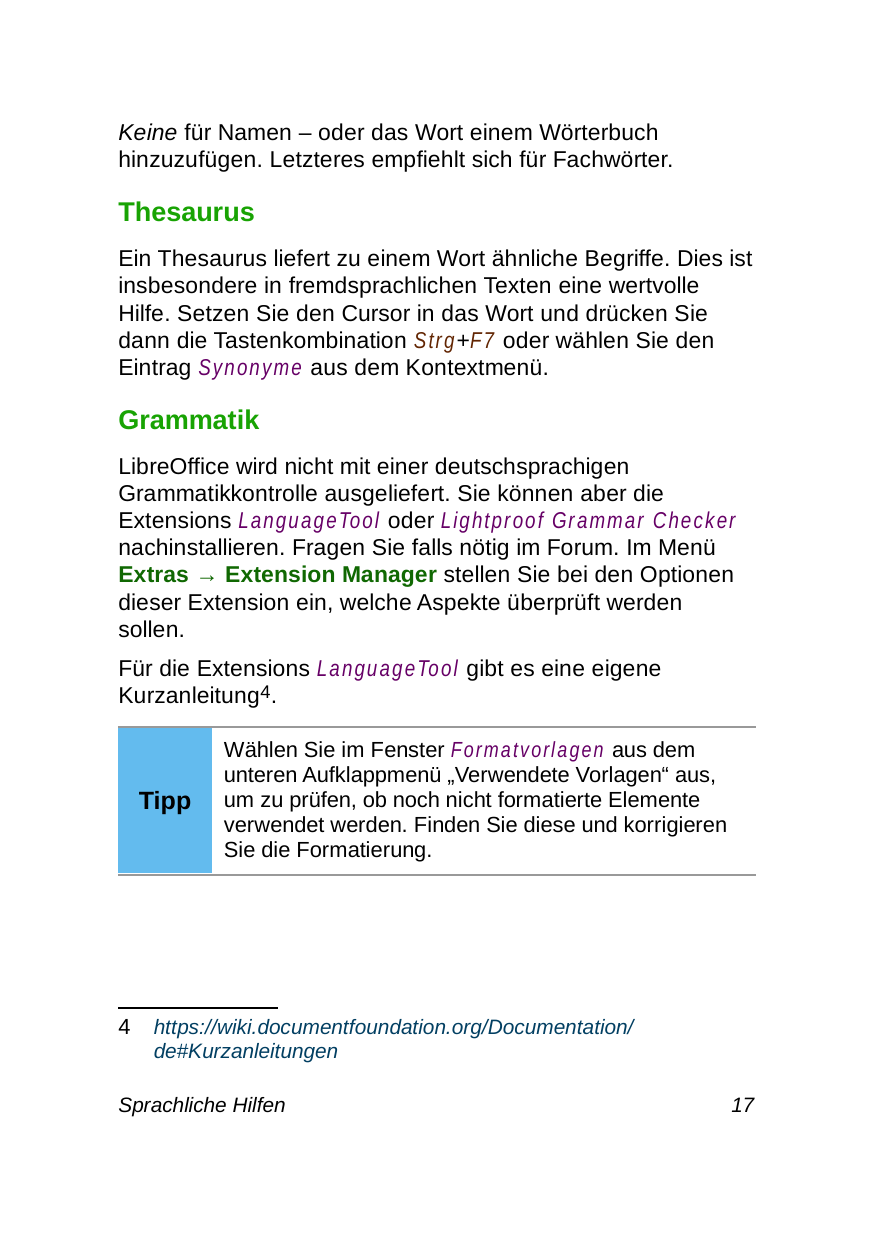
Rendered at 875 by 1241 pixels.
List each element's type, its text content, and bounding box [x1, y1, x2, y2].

text Keine für Namen – oder das Wort einem Wörterbuch hinzuzufügen. Letzteres empfiehlt sich für Fachwörter. [118, 118, 756, 172]
subtitle Thesaurus [118, 196, 756, 227]
subtitle Grammatik [118, 404, 756, 435]
text LibreOffice wird nicht mit einer deutschsprachigen Grammatikkontrolle ausgeliefert. Sie können aber die Extensions LanguageTool oder Lightproof Grammar Checker nachinstallieren. Fragen Sie falls nötig im Forum. Im Menü Extras → Extension Manager stellen Sie bei den Optionen dieser Extension ein, welche Aspekte überprüft werden sollen. [118, 452, 756, 642]
text Ein Thesaurus liefert zu einem Wort ähnliche Begriffe. Dies ist ins­besondere in fremdsprachlichen Texten eine wertvolle Hilfe. Setzen Sie den Cursor in das Wort und drücken Sie dann die Tastenkombination Strg+F7 oder wählen Sie den Eintrag Synonyme aus dem Kontextmenü. [118, 245, 756, 380]
table_header Wählen Sie im Fenster Formatvorlagen aus dem unteren Aufklappmenü „Verwendete Vorlagen“ aus, um zu prüfen, ob noch nicht formatierte Elemente verwendet werden. Finden Sie diese und korrigieren Sie die Formatierung. [212, 728, 756, 873]
table_header Tipp [118, 728, 212, 873]
text https://wiki.documentfoundation.org/Documentation/de#Kurzanleitungen [118, 1014, 756, 1063]
text Für die Extensions LanguageTool gibt es eine eigene Kurzanleitung. [118, 654, 756, 708]
